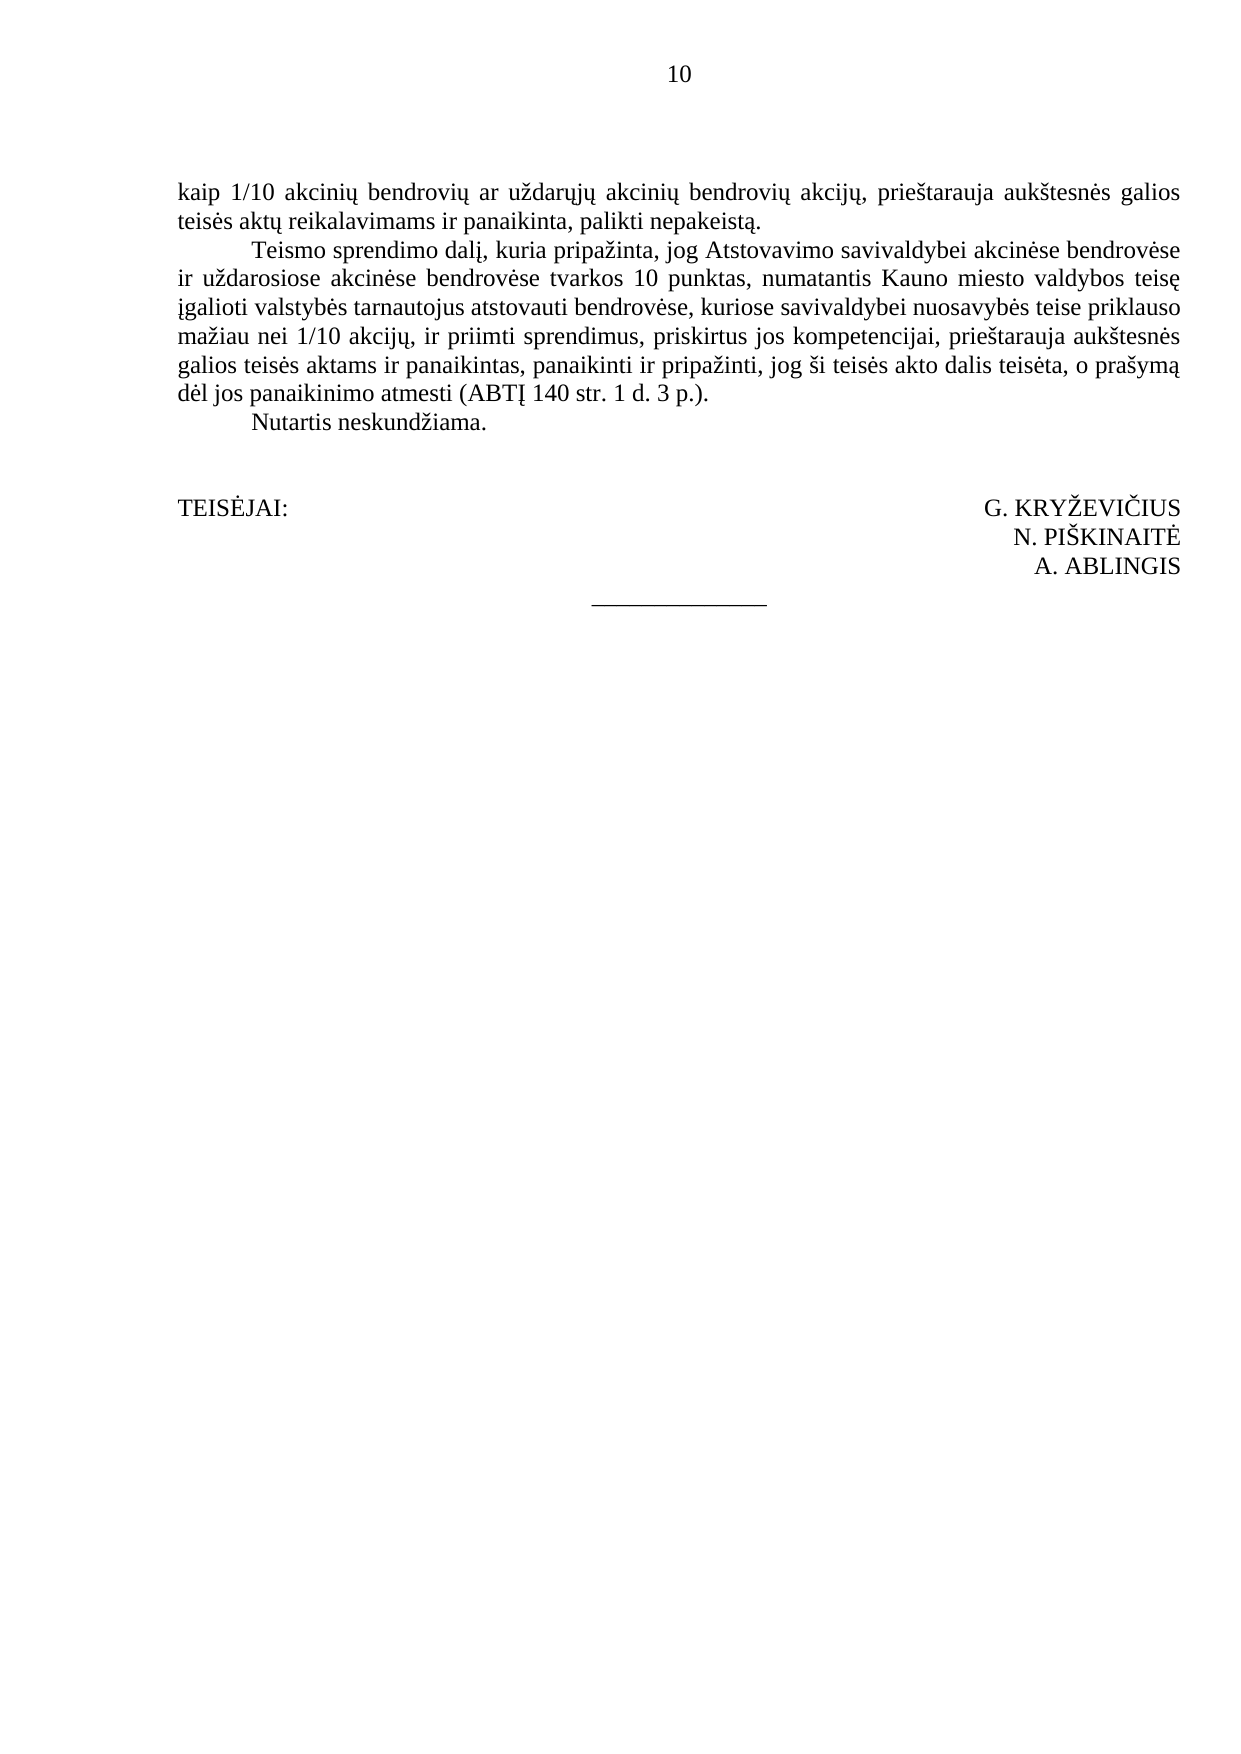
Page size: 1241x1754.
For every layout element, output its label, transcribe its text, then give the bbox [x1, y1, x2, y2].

text Nutartis neskundžiama. [177, 407, 1181, 436]
text TEISĖJAI: G. KRYŽEVIČIUS [177, 493, 1181, 522]
text N. PIŠKINAITĖ [177, 522, 1181, 551]
text Teismo sprendimo dalį, kuria pripažinta, jog Atstovavimo savivaldybei akcinėse bendrovėse ir uždarosiose akcinėse bendrovėse tvarkos 10 punktas, numatantis Kauno miesto valdybos teisę įgalioti valstybės tarnautojus atstovauti bendrovėse, kuriose savivaldybei nuosavybės teise priklauso mažiau nei 1/10 akcijų, ir priimti sprendimus, priskirtus jos kompetencijai, prieštarauja aukštesnės galios teisės aktams ir panaikintas, panaikinti ir pripažinti, jog ši teisės akto dalis teisėta, o prašymą dėl jos panaikinimo atmesti (ABTĮ 140 str. 1 d. 3 p.). [177, 235, 1181, 407]
text kaip 1/10 akcinių bendrovių ar uždarųjų akcinių bendrovių akcijų, prieštarauja aukštesnės galios teisės aktų reikalavimams ir panaikinta, palikti nepakeistą. [177, 177, 1181, 235]
text ______________ [177, 580, 1181, 608]
text A. ABLINGIS [177, 551, 1181, 580]
